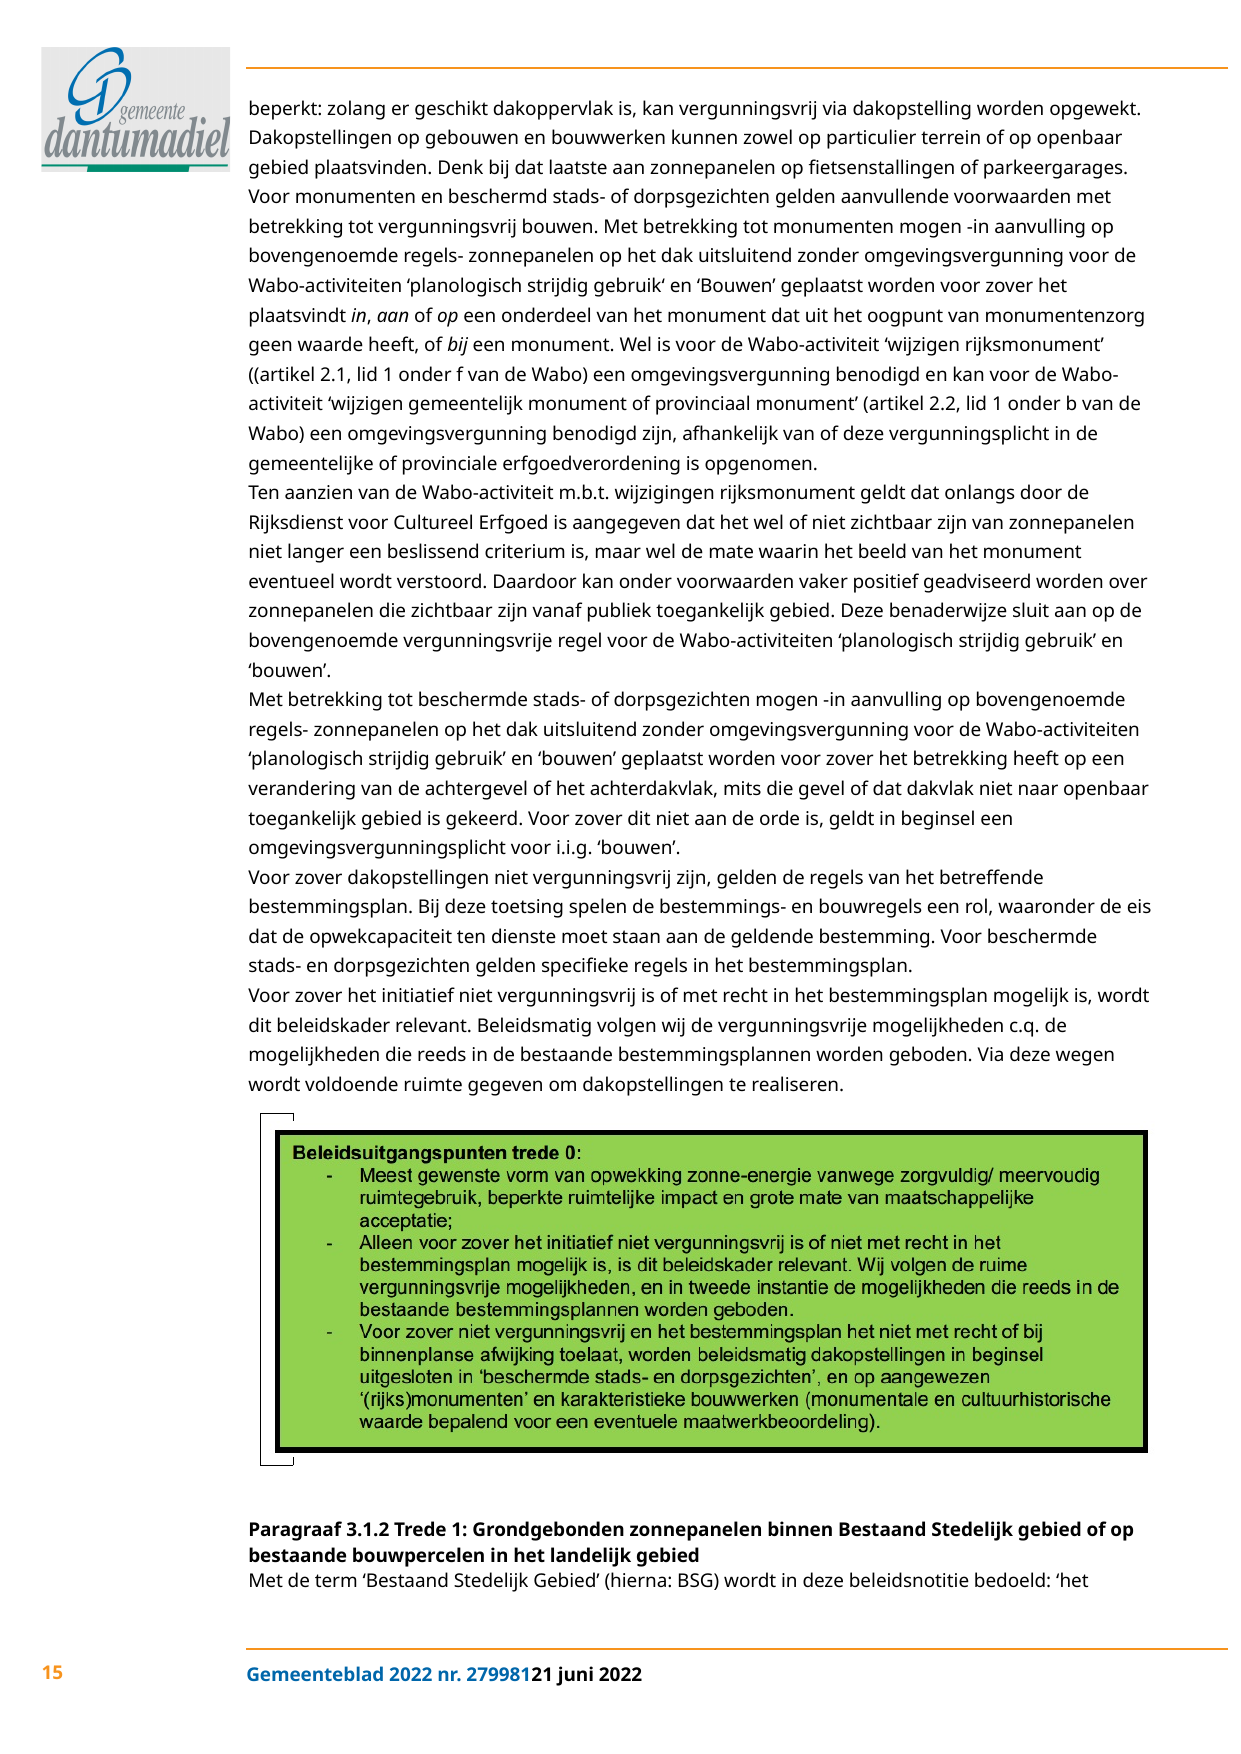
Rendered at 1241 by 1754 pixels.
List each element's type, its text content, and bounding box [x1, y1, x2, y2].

text Met de term ‘Bestaand Stedelijk Gebied’ (hierna: BSG) wordt in deze beleidsnotitie bedoeld: ‘het [248, 1568, 1152, 1593]
text Met betrekking tot beschermde stads- of dorpsgezichten mogen -in aanvulling op bovengenoemde regels- zonnepanelen op het dak uitsluitend zonder omgevingsvergunning voor de Wabo-activiteiten ‘planologisch strijdig gebruik’ en ‘bouwen’ geplaatst worden voor zover het betrekking heeft op een verandering van de achtergevel of het achterdakvlak, mits die gevel of dat dakvlak niet naar openbaar toegankelijk gebied is gekeerd. Voor zover dit niet aan de orde is, geldt in beginsel een omgevingsvergunningsplicht voor i.i.g. ‘bouwen’. [248, 686, 1152, 860]
picture [41, 47, 231, 172]
text Ten aanzien van de Wabo-activiteit m.b.t. wijzigingen rijksmonument geldt dat onlangs door de Rijksdienst voor Cultureel Erfgoed is aangegeven dat het wel of niet zichtbaar zijn van zonnepanelen niet langer een beslissend criterium is, maar wel de mate waarin het beeld van het monument eventueel wordt verstoord. Daardoor kan onder voorwaarden vaker positief geadviseerd worden over zonnepanelen die zichtbaar zijn vanaf publiek toegankelijk gebied. Deze benaderwijze sluit aan op de bovengenoemde vergunningsvrije regel voor de Wabo-activiteiten ‘planologisch strijdig gebruik’ en ‘bouwen’. [248, 479, 1152, 683]
picture [268, 1121, 1155, 1457]
text Voor zover dakopstellingen niet vergunningsvrij zijn, gelden de regels van het betreffende bestemmingsplan. Bij deze toetsing spelen de bestemmings- en bouwregels een rol, waaronder de eis dat de opwekcapaciteit ten dienste moet staan aan de geldende bestemming. Voor beschermde stads- en dorpsgezichten gelden specifieke regels in het bestemmingsplan. [248, 864, 1152, 978]
text Voor monumenten en beschermd stads- of dorpsgezichten gelden aanvullende voorwaarden met betrekking tot vergunningsvrij bouwen. Met betrekking tot monumenten mogen -in aanvulling op bovengenoemde regels- zonnepanelen op het dak uitsluitend zonder omgevingsvergunning voor de Wabo-activiteiten ‘planologisch strijdig gebruik‘ en ‘Bouwen’ geplaatst worden voor zover het plaatsvindt in, aan of op een onderdeel van het monument dat uit het oogpunt van monumentenzorg geen waarde heeft, of bij een monument. Wel is voor de Wabo-activiteit ‘wijzigen rijksmonument’ ((artikel 2.1, lid 1 onder f van de Wabo) een omgevingsvergunning benodigd en kan voor de Wabo-activiteit ‘wijzigen gemeentelijk monument of provinciaal monument’ (artikel 2.2, lid 1 onder b van de Wabo) een omgevingsvergunning benodigd zijn, afhankelijk van of deze vergunningsplicht in de gemeentelijke of provinciale erfgoedverordening is opgenomen. [248, 183, 1152, 476]
text Dakopstellingen op gebouwen en bouwwerken kunnen zowel op particulier terrein of op openbaar gebied plaatsvinden. Denk bij dat laatste aan zonnepanelen op fietsenstallingen of parkeergarages. [248, 124, 1152, 180]
text Voor zover het initiatief niet vergunningsvrij is of met recht in het bestemmingsplan mogelijk is, wordt dit beleidskader relevant. Beleidsmatig volgen wij de vergunningsvrije mogelijkheden c.q. de mogelijkheden die reeds in de bestaande bestemmingsplannen worden geboden. Via deze wegen wordt voldoende ruimte gegeven om dakopstellingen te realiseren. [248, 982, 1152, 1097]
text beperkt: zolang er geschikt dakoppervlak is, kan vergunningsvrij via dakopstelling worden opgewekt. [248, 95, 1152, 121]
text Paragraaf 3.1.2 Trede 1: Grondgebonden zonnepanelen binnen Bestaand Stedelijk gebied of op bestaande bouwpercelen in het landelijk gebied [248, 1516, 1152, 1568]
